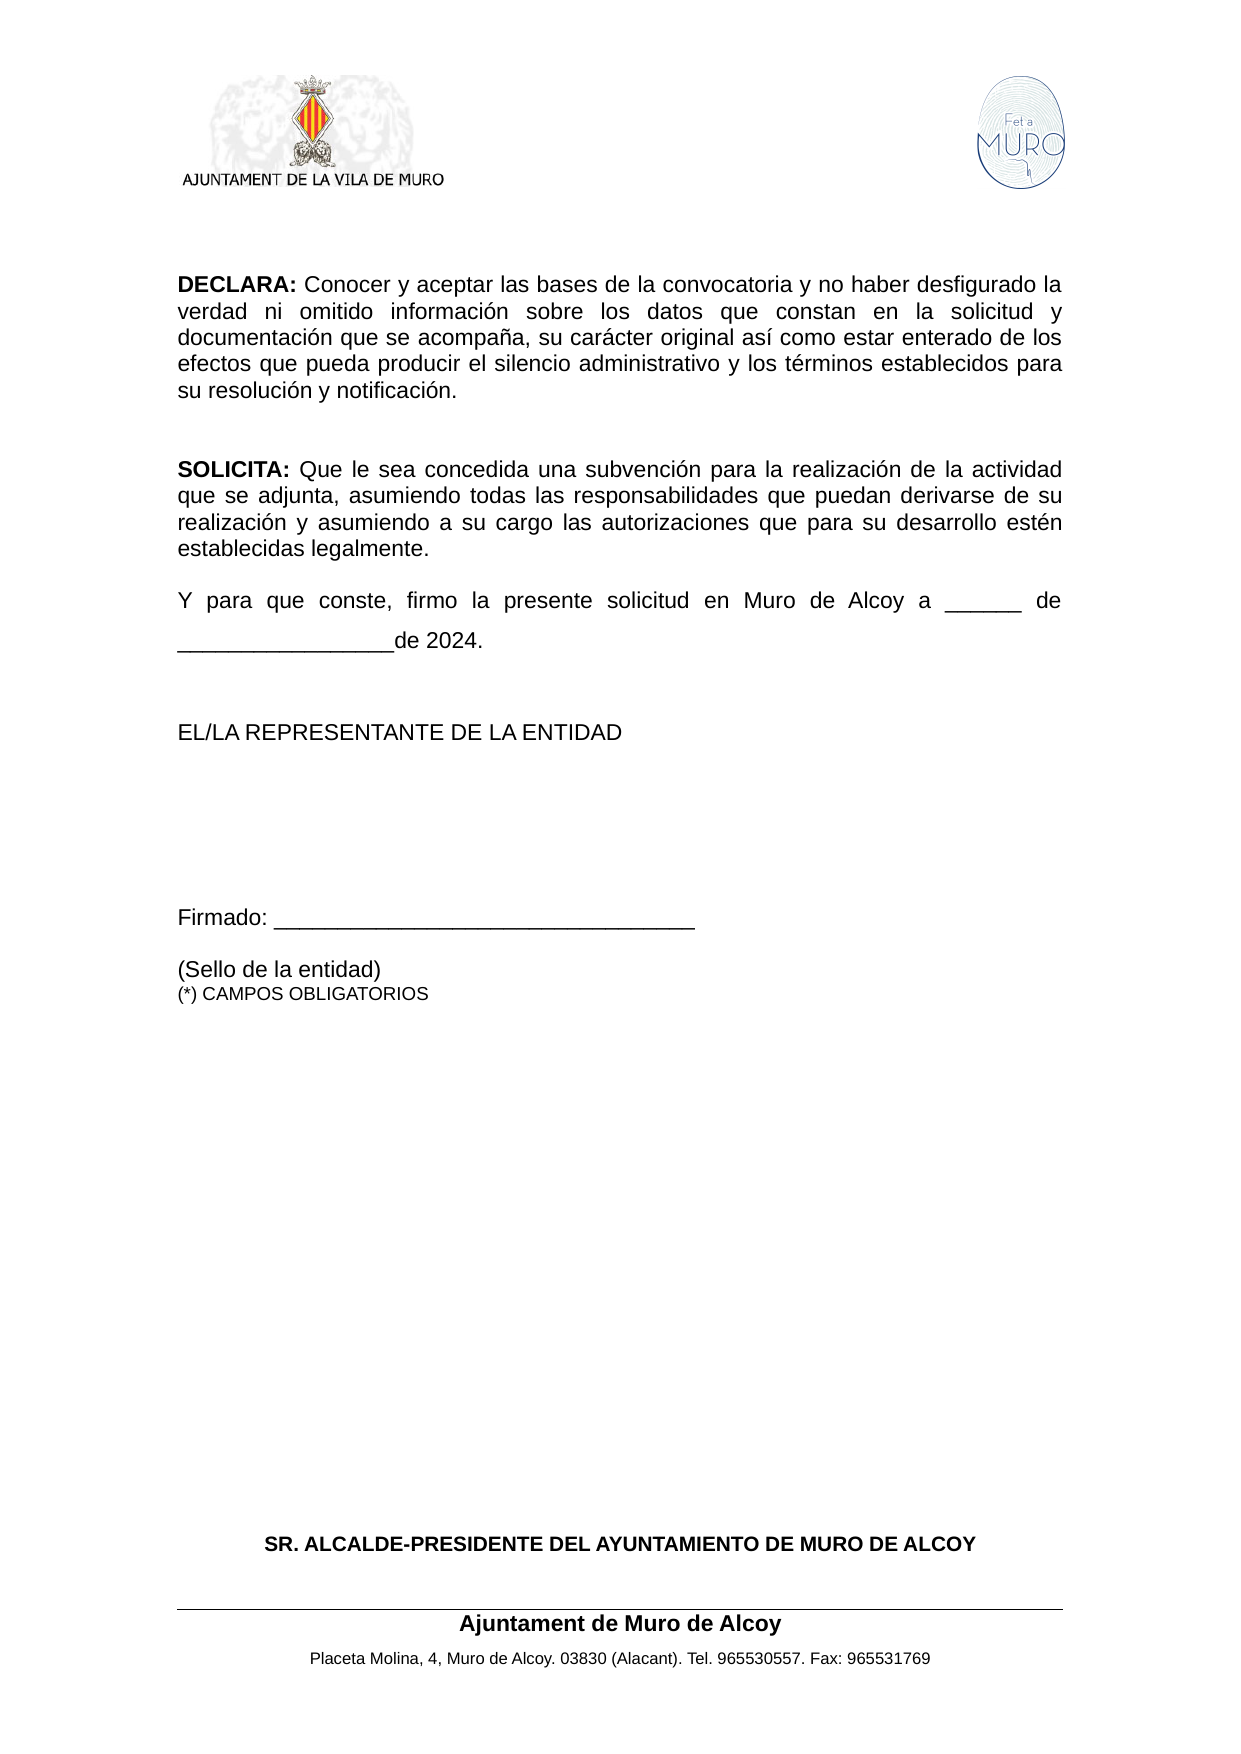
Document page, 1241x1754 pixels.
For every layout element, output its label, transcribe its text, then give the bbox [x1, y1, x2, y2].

text EL/LA REPRESENTANTE DE LA ENTIDAD [177, 719, 1063, 746]
text SOLICITA: Que le sea concedida una subvención para la realización de la actividad que se adjunta, asumiendo todas las responsabilidades que puedan derivarse de su realización y asumiendo a su cargo las autorizaciones que para su desarrollo estén establecidas legalmente. [177, 456, 1063, 561]
text (*) CAMPOS OBLIGATORIOS [177, 983, 1063, 1004]
text Firmado: _________________________________ [177, 904, 1063, 930]
text (Sello de la entidad) [177, 956, 1063, 983]
text DECLARA: Conocer y aceptar las bases de la convocatoria y no haber desfigurado la verdad ni omitido información sobre los datos que constan en la solicitud y documentación que se acompaña, su carácter original así como estar enterado de los efectos que pueda producir el silencio administrativo y los términos establecidos para su resolución y notificación. [177, 271, 1063, 403]
text SR. ALCALDE-PRESIDENTE DEL AYUNTAMIENTO DE MURO DE ALCOY [177, 1531, 1063, 1555]
picture [977, 76, 1066, 189]
picture [179, 75, 446, 187]
text Y para que conste, firmo la presente solicitud en Muro de Alcoy a ______ de _________________de 2024. [177, 587, 1063, 653]
